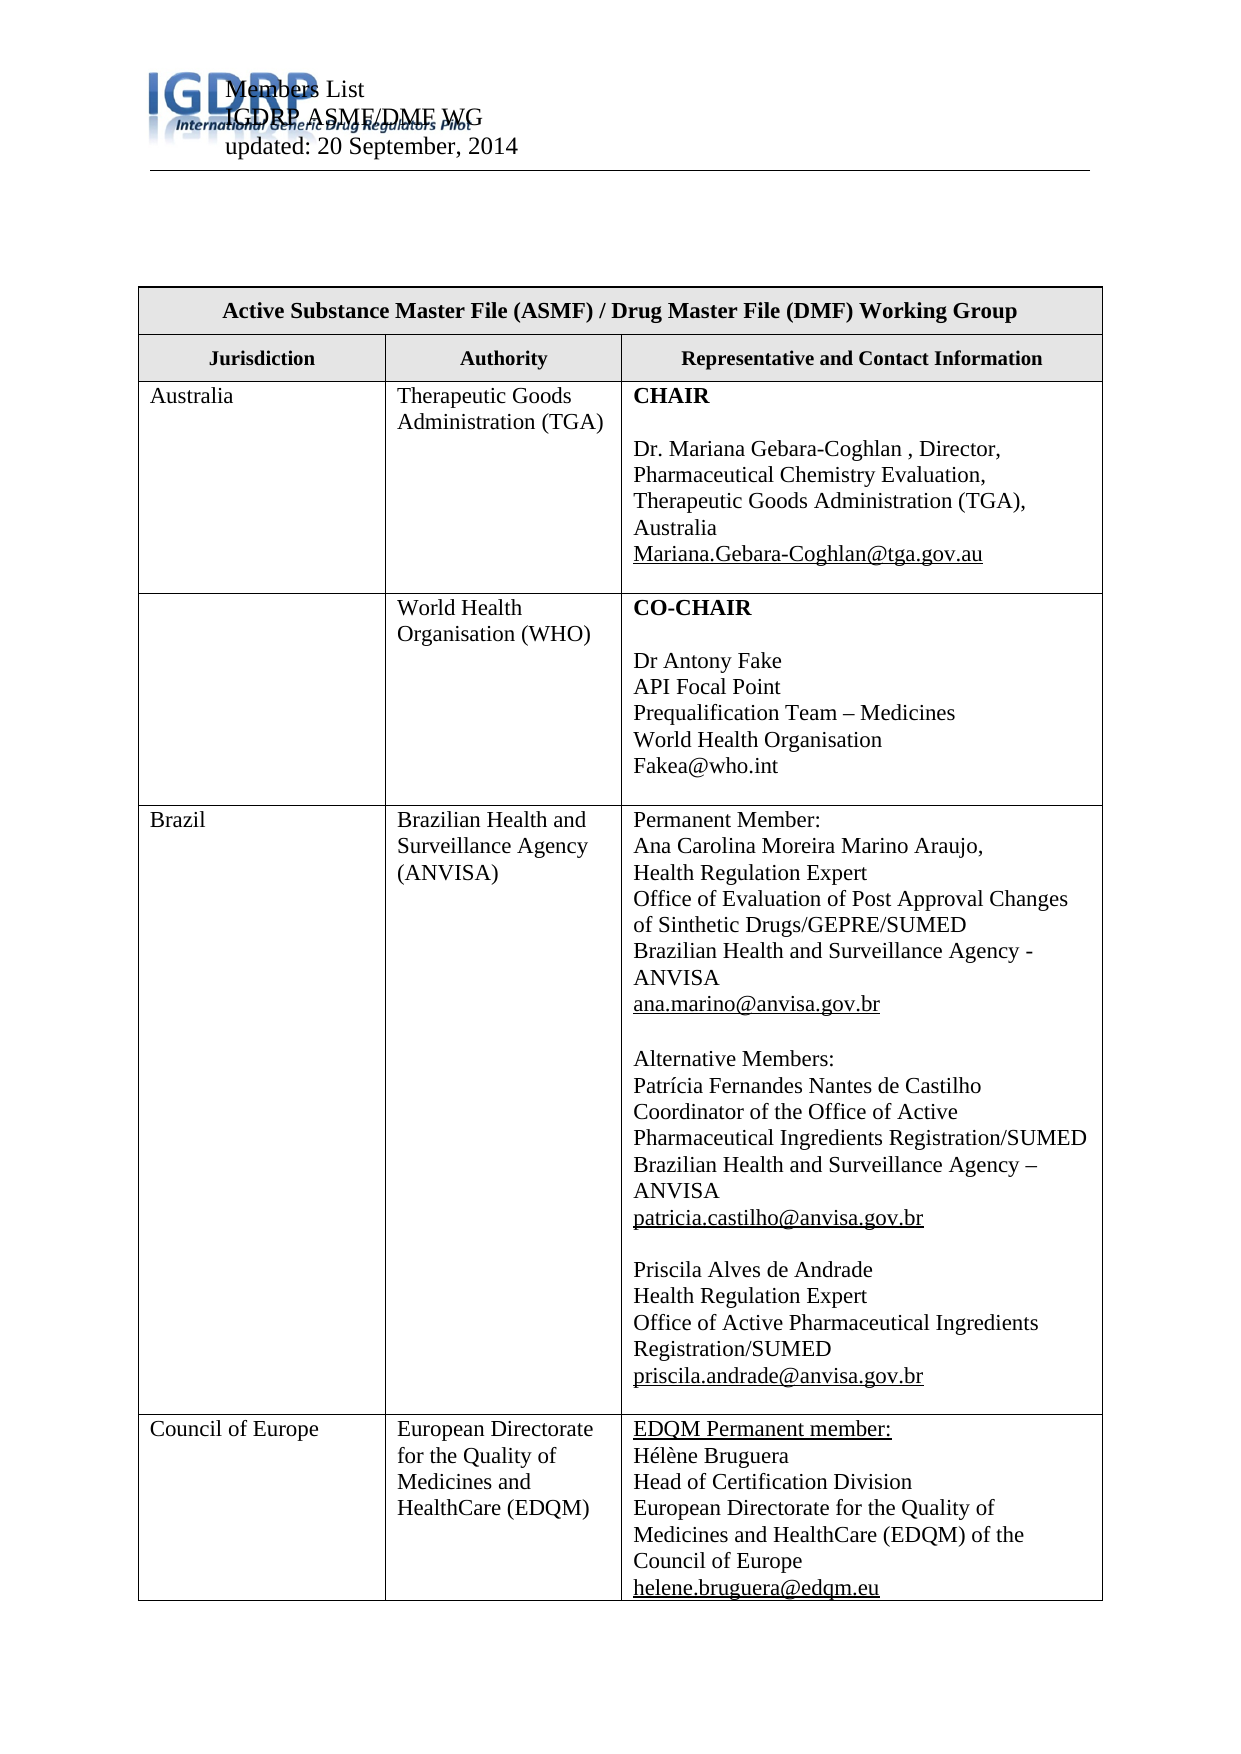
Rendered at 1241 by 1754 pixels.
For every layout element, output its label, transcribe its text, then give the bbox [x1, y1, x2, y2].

table_cell CHAIR Dr. Mariana Gebara-Coghlan , Director, Pharmaceutical Chemistry Evaluation, Therapeutic Goods Administration (TGA), Australia Mariana.Gebara-Coghlan@tga.gov.au [622, 382, 1102, 593]
table_cell Authority [386, 335, 621, 381]
table_header Active Substance Master File (ASMF) / Drug Master File (DMF) Working Group [139, 288, 1102, 334]
table_cell Australia [139, 382, 385, 593]
table_cell [139, 594, 385, 805]
table_cell Council of Europe [139, 1415, 385, 1600]
table_cell Brazil [139, 806, 385, 1414]
table_cell Representative and Contact Information [622, 335, 1102, 381]
table_cell Jurisdiction [139, 335, 385, 381]
picture [103, 50, 481, 178]
table_cell European Directorate for the Quality of Medicines and HealthCare (EDQM) [386, 1415, 621, 1600]
table_cell CO-CHAIR Dr Antony Fake API Focal Point Prequalification Team – Medicines World Health Organisation Fakea@who.int [622, 594, 1102, 805]
table_cell Therapeutic Goods Administration (TGA) [386, 382, 621, 593]
table_cell World Health Organisation (WHO) [386, 594, 621, 805]
table_cell Permanent Member: Ana Carolina Moreira Marino Araujo, Health Regulation Expert Office of Evaluation of Post Approval Changes of Sinthetic Drugs/GEPRE/SUMED Brazilian Health and Surveillance Agency -ANVISA ana.marino@anvisa.gov.br Alternative Members: Patrícia Fernandes Nantes de Castilho Coordinator of the Office of Active Pharmaceutical Ingredients Registration/SUMED Brazilian Health and Surveillance Agency –ANVISA patricia.castilho@anvisa.gov.br Priscila Alves de Andrade Health Regulation Expert Office of Active Pharmaceutical Ingredients Registration/SUMED priscila.andrade@anvisa.gov.br [622, 806, 1102, 1414]
table_cell Brazilian Health and Surveillance Agency (ANVISA) [386, 806, 621, 1414]
table_cell EDQM Permanent member: Hélène Bruguera Head of Certification Division European Directorate for the Quality of Medicines and HealthCare (EDQM) of the Council of Europe helene.bruguera@edqm.eu [622, 1415, 1102, 1600]
